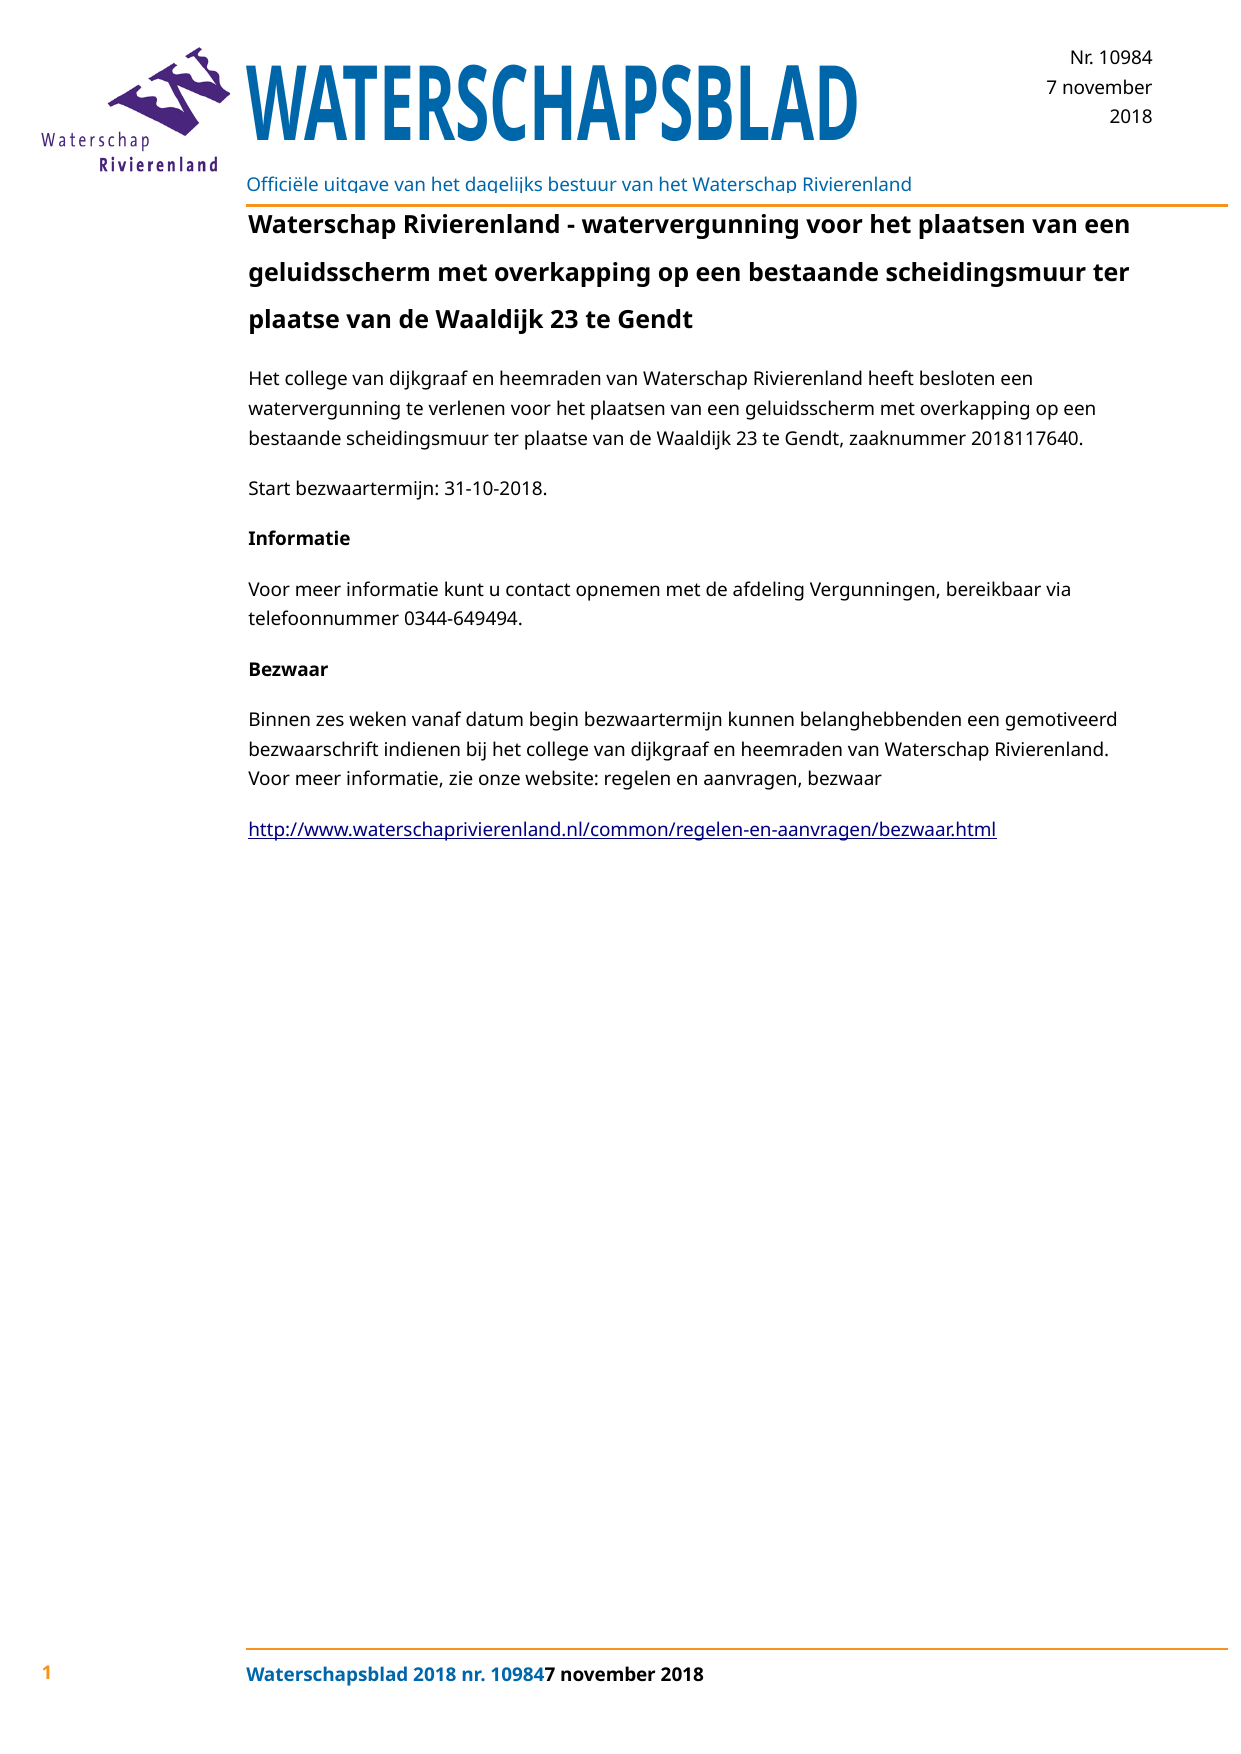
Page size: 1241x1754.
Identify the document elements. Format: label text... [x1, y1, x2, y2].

text Voor meer informatie kunt u contact opnemen met de afdeling Vergunningen, bereikbaar via telefoonnummer 0344-649494. [248, 576, 1152, 631]
text Informatie [248, 526, 1152, 551]
text Binnen zes weken vanaf datum begin bezwaartermijn kunnen belanghebbenden een gemotiveerd bezwaarschrift indienen bij het college van dijkgraaf en heemraden van Waterschap Rivierenland. Voor meer informatie, zie onze website: regelen en aanvragen, bezwaar [248, 706, 1152, 791]
text http://www.waterschaprivierenland.nl/common/regelen-en-aanvragen/bezwaar.html [248, 816, 1152, 842]
text Het college van dijkgraaf en heemraden van Waterschap Rivierenland heeft besloten een watervergunning te verlenen voor het plaatsen van een geluidsscherm met overkapping op een bestaande scheidingsmuur ter plaatse van de Waaldijk 23 te Gendt, zaaknummer 2018117640. [248, 366, 1152, 450]
text Start bezwaartermijn: 31-10-2018. [248, 475, 1152, 501]
text Waterschap Rivierenland - watervergunning voor het plaatsen van een geluidsscherm met overkapping op een bestaande scheidingsmuur ter plaatse van de Waaldijk 23 te Gendt [248, 207, 1152, 336]
picture [41, 47, 231, 172]
text Bezwaar [248, 656, 1152, 682]
